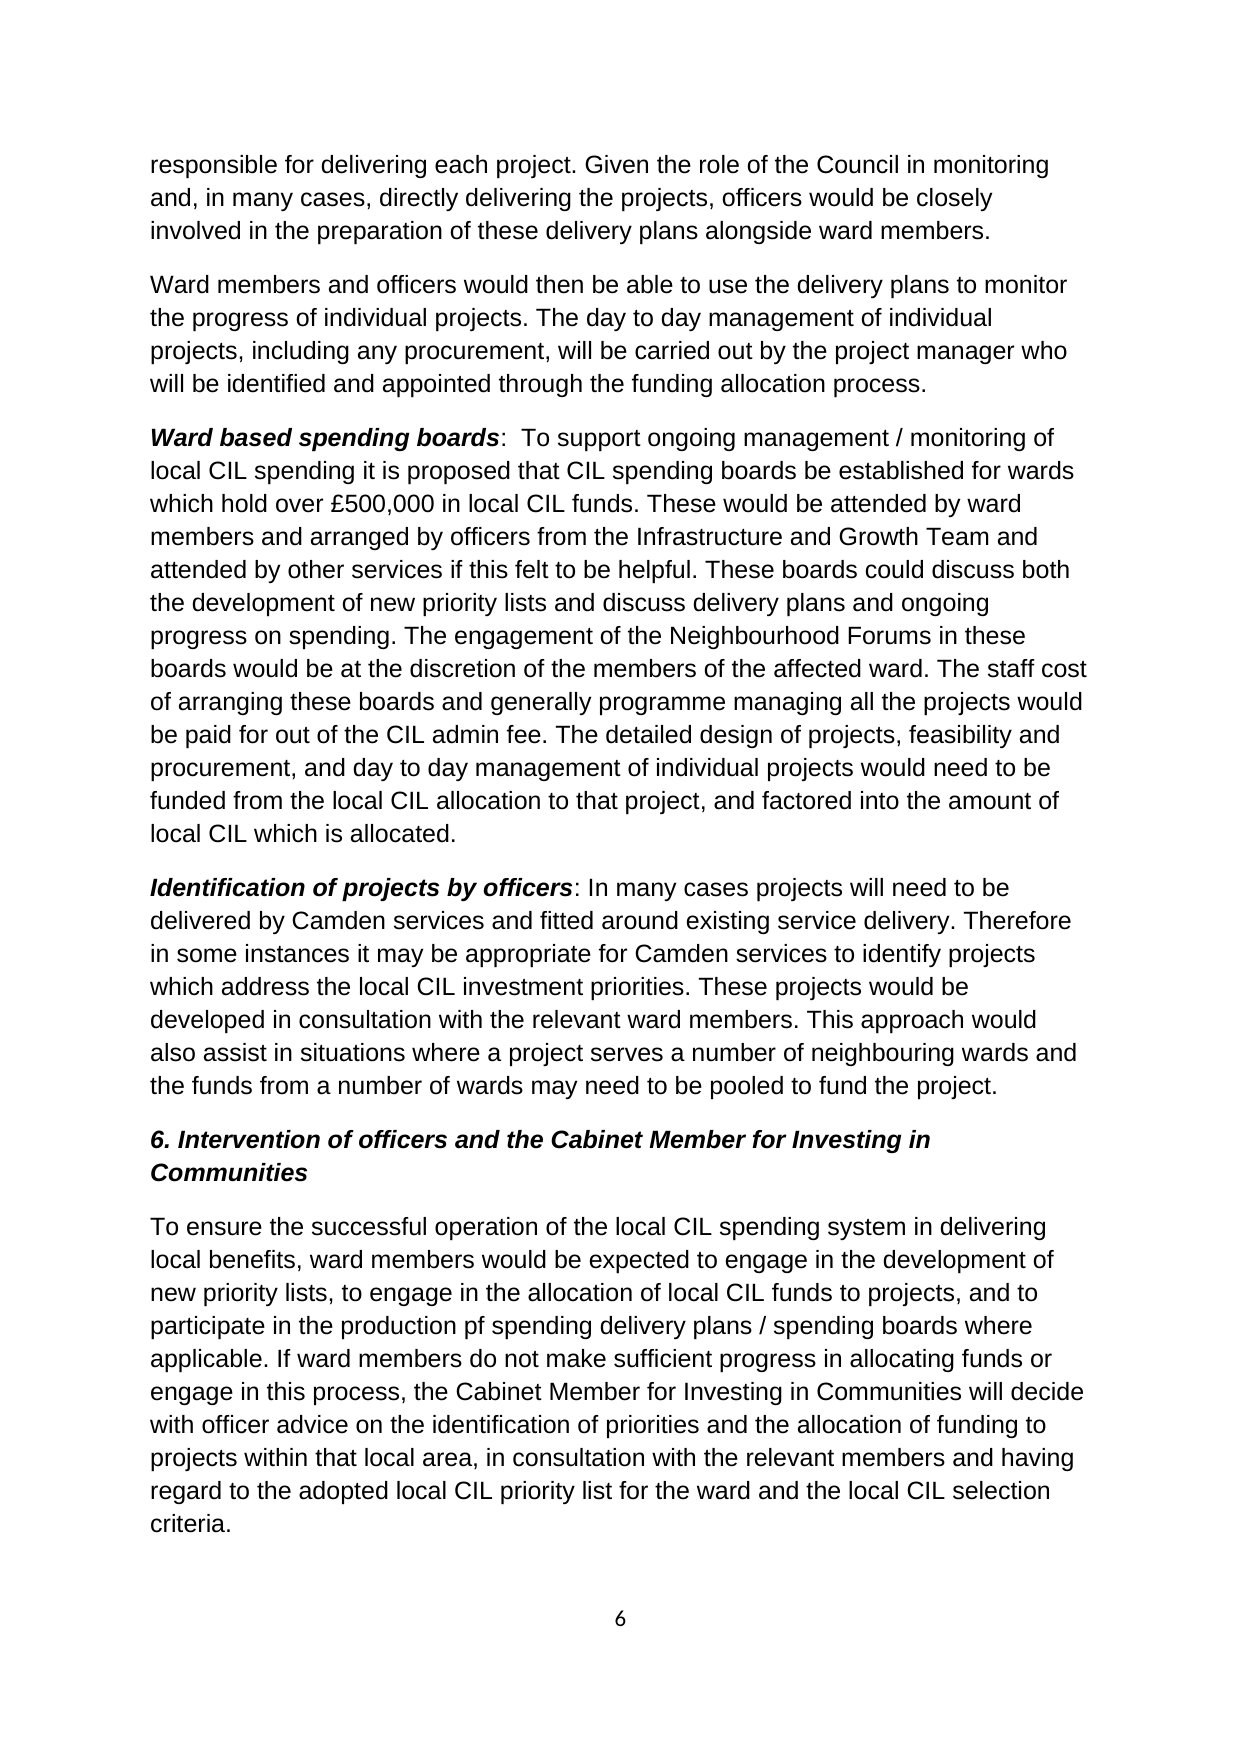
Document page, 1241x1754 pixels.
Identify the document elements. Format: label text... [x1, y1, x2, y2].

text To ensure the successful operation of the local CIL spending system in delivering local benefits, ward members would be expected to engage in the development of new priority lists, to engage in the allocation of local CIL funds to projects, and to participate in the production pf spending delivery plans / spending boards where applicable. If ward members do not make sufficient progress in allocating funds or engage in this process, the Cabinet Member for Investing in Communities will decide with officer advice on the identification of priorities and the allocation of funding to projects within that local area, in consultation with the relevant members and having regard to the adopted local CIL priority list for the ward and the local CIL selection criteria. [150, 1212, 1090, 1538]
text responsible for delivering each project. Given the role of the Council in monitoring and, in many cases, directly delivering the projects, officers would be closely involved in the preparation of these delivery plans alongside ward members. [150, 150, 1090, 245]
text 6. Intervention of officers and the Cabinet Member for Investing in Communities [150, 1125, 1090, 1187]
text Ward based spending boards: To support ongoing management / monitoring of local CIL spending it is proposed that CIL spending boards be established for wards which hold over £500,000 in local CIL funds. These would be attended by ward members and arranged by officers from the Infrastructure and Growth Team and attended by other services if this felt to be helpful. These boards could discuss both the development of new priority lists and discuss delivery plans and ongoing progress on spending. The engagement of the Neighbourhood Forums in these boards would be at the discretion of the members of the affected ward. The staff cost of arranging these boards and generally programme managing all the projects would be paid for out of the CIL admin fee. The detailed design of projects, feasibility and procurement, and day to day management of individual projects would need to be funded from the local CIL allocation to that project, and factored into the amount of local CIL which is allocated. [150, 423, 1090, 848]
text Identification of projects by officers: In many cases projects will need to be delivered by Camden services and fitted around existing service delivery. Therefore in some instances it may be appropriate for Camden services to identify projects which address the local CIL investment priorities. These projects would be developed in consultation with the relevant ward members. This approach would also assist in situations where a project serves a number of neighbouring wards and the funds from a number of wards may need to be pooled to fund the project. [150, 873, 1090, 1100]
text Ward members and officers would then be able to use the delivery plans to monitor the progress of individual projects. The day to day management of individual projects, including any procurement, will be carried out by the project manager who will be identified and appointed through the funding allocation process. [150, 270, 1090, 398]
